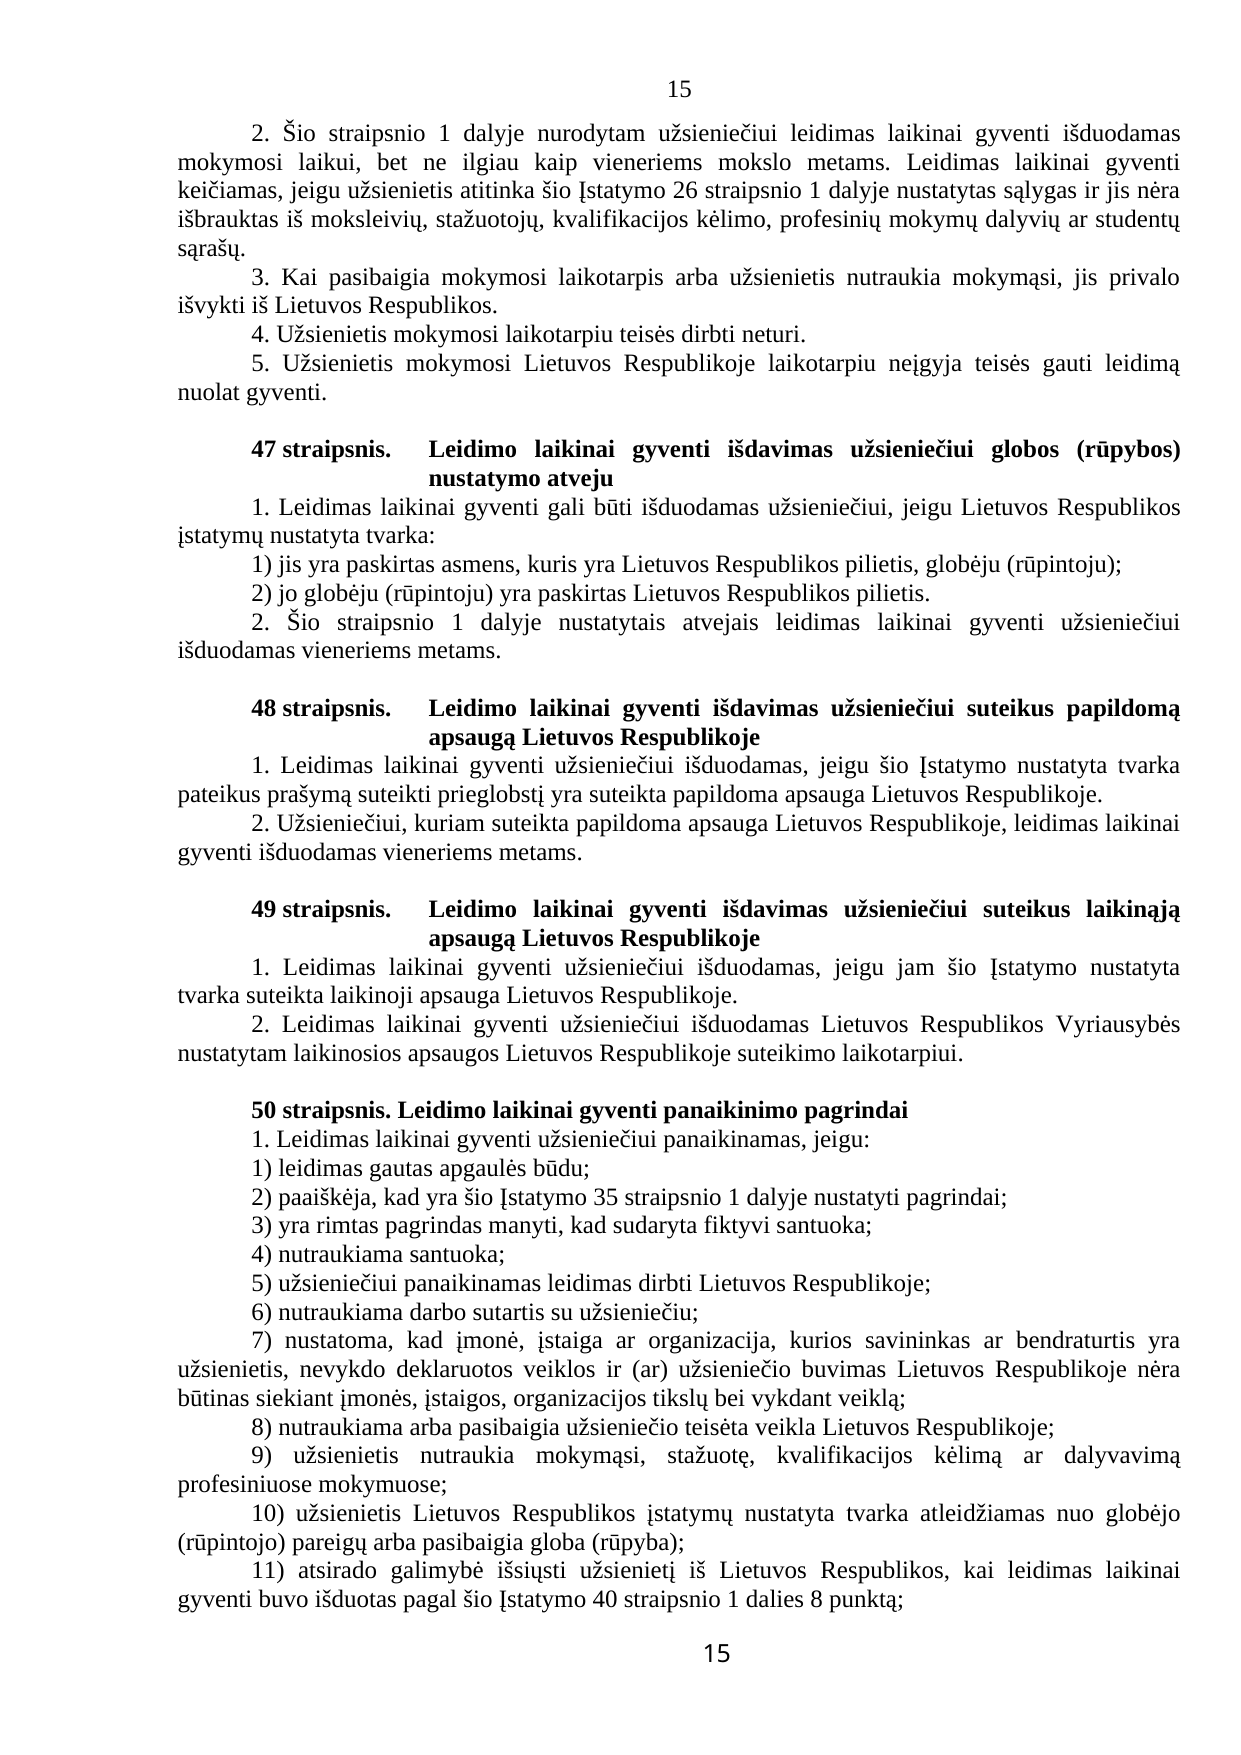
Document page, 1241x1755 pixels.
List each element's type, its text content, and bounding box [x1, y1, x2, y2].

text 10) užsienietis Lietuvos Respublikos įstatymų nustatyta tvarka atleidžiamas nuo globėjo (rūpintojo) pareigų arba pasibaigia globa (rūpyba); [177, 1498, 1181, 1556]
text 2. Leidimas laikinai gyventi užsieniečiui išduodamas Lietuvos Respublikos Vyriausybės nustatytam laikinosios apsaugos Lietuvos Respublikoje suteikimo laikotarpiui. [177, 1009, 1181, 1067]
text 9) užsienietis nutraukia mokymąsi, stažuotę, kvalifikacijos kėlimą ar dalyvavimą profesiniuose mokymuose; [177, 1441, 1181, 1498]
text 4. Užsienietis mokymosi laikotarpiu teisės dirbti neturi. [177, 319, 1181, 348]
text 11) atsirado galimybė išsiųsti užsienietį iš Lietuvos Respublikos, kai leidimas laikinai gyventi buvo išduotas pagal šio Įstatymo 40 straipsnio 1 dalies 8 punktą; [177, 1556, 1181, 1613]
text 2) paaiškėja, kad yra šio Įstatymo 35 straipsnio 1 dalyje nustatyti pagrindai; [177, 1182, 1181, 1211]
text 8) nutraukiama arba pasibaigia užsieniečio teisėta veikla Lietuvos Respublikoje; [177, 1412, 1181, 1441]
text 1. Leidimas laikinai gyventi gali būti išduodamas užsieniečiui, jeigu Lietuvos Respublikos įstatymų nustatyta tvarka: [177, 492, 1181, 549]
text 7) nustatoma, kad įmonė, įstaiga ar organizacija, kurios savininkas ar bendraturtis yra užsienietis, nevykdo deklaruotos veiklos ir (ar) užsieniečio buvimas Lietuvos Respublikoje nėra būtinas siekiant įmonės, įstaigos, organizacijos tikslų bei vykdant veiklą; [177, 1326, 1181, 1412]
text 6) nutraukiama darbo sutartis su užsieniečiu; [177, 1297, 1181, 1326]
text 5. Užsienietis mokymosi Lietuvos Respublikoje laikotarpiu neįgyja teisės gauti leidimą nuolat gyventi. [177, 348, 1181, 406]
text 1) jis yra paskirtas asmens, kuris yra Lietuvos Respublikos pilietis, globėju (rūpintoju); [177, 549, 1181, 578]
text 49 straipsnis. Leidimo laikinai gyventi išdavimas užsieniečiui suteikus laikinąją apsaugą Lietuvos Respublikoje [251, 894, 1181, 952]
text 48 straipsnis. Leidimo laikinai gyventi išdavimas užsieniečiui suteikus papildomą apsaugą Lietuvos Respublikoje [251, 693, 1181, 751]
text 50 straipsnis. Leidimo laikinai gyventi panaikinimo pagrindai [177, 1096, 1181, 1124]
text 47 straipsnis. Leidimo laikinai gyventi išdavimas užsieniečiui globos (rūpybos) nustatymo atveju [251, 434, 1181, 492]
text 2) jo globėju (rūpintoju) yra paskirtas Lietuvos Respublikos pilietis. [177, 578, 1181, 607]
text 5) užsieniečiui panaikinamas leidimas dirbti Lietuvos Respublikoje; [177, 1268, 1181, 1297]
text 2. Šio straipsnio 1 dalyje nurodytam užsieniečiui leidimas laikinai gyventi išduodamas mokymosi laikui, bet ne ilgiau kaip vieneriems mokslo metams. Leidimas laikinai gyventi keičiamas, jeigu užsienietis atitinka šio Įstatymo 26 straipsnio 1 dalyje nustatytas sąlygas ir jis nėra išbrauktas iš moksleivių, stažuotojų, kvalifikacijos kėlimo, profesinių mokymų dalyvių ar studentų sąrašų. [177, 118, 1181, 262]
text 1) leidimas gautas apgaulės būdu; [177, 1153, 1181, 1182]
text 1. Leidimas laikinai gyventi užsieniečiui panaikinamas, jeigu: [177, 1124, 1181, 1153]
text 1. Leidimas laikinai gyventi užsieniečiui išduodamas, jeigu šio Įstatymo nustatyta tvarka pateikus prašymą suteikti prieglobstį yra suteikta papildoma apsauga Lietuvos Respublikoje. [177, 751, 1181, 808]
text 3. Kai pasibaigia mokymosi laikotarpis arba užsienietis nutraukia mokymąsi, jis privalo išvykti iš Lietuvos Respublikos. [177, 262, 1181, 319]
text 3) yra rimtas pagrindas manyti, kad sudaryta fiktyvi santuoka; [177, 1211, 1181, 1239]
text 1. Leidimas laikinai gyventi užsieniečiui išduodamas, jeigu jam šio Įstatymo nustatyta tvarka suteikta laikinoji apsauga Lietuvos Respublikoje. [177, 952, 1181, 1009]
text 4) nutraukiama santuoka; [177, 1239, 1181, 1268]
text 2. Užsieniečiui, kuriam suteikta papildoma apsauga Lietuvos Respublikoje, leidimas laikinai gyventi išduodamas vieneriems metams. [177, 808, 1181, 866]
text 2. Šio straipsnio 1 dalyje nustatytais atvejais leidimas laikinai gyventi užsieniečiui išduodamas vieneriems metams. [177, 607, 1181, 664]
